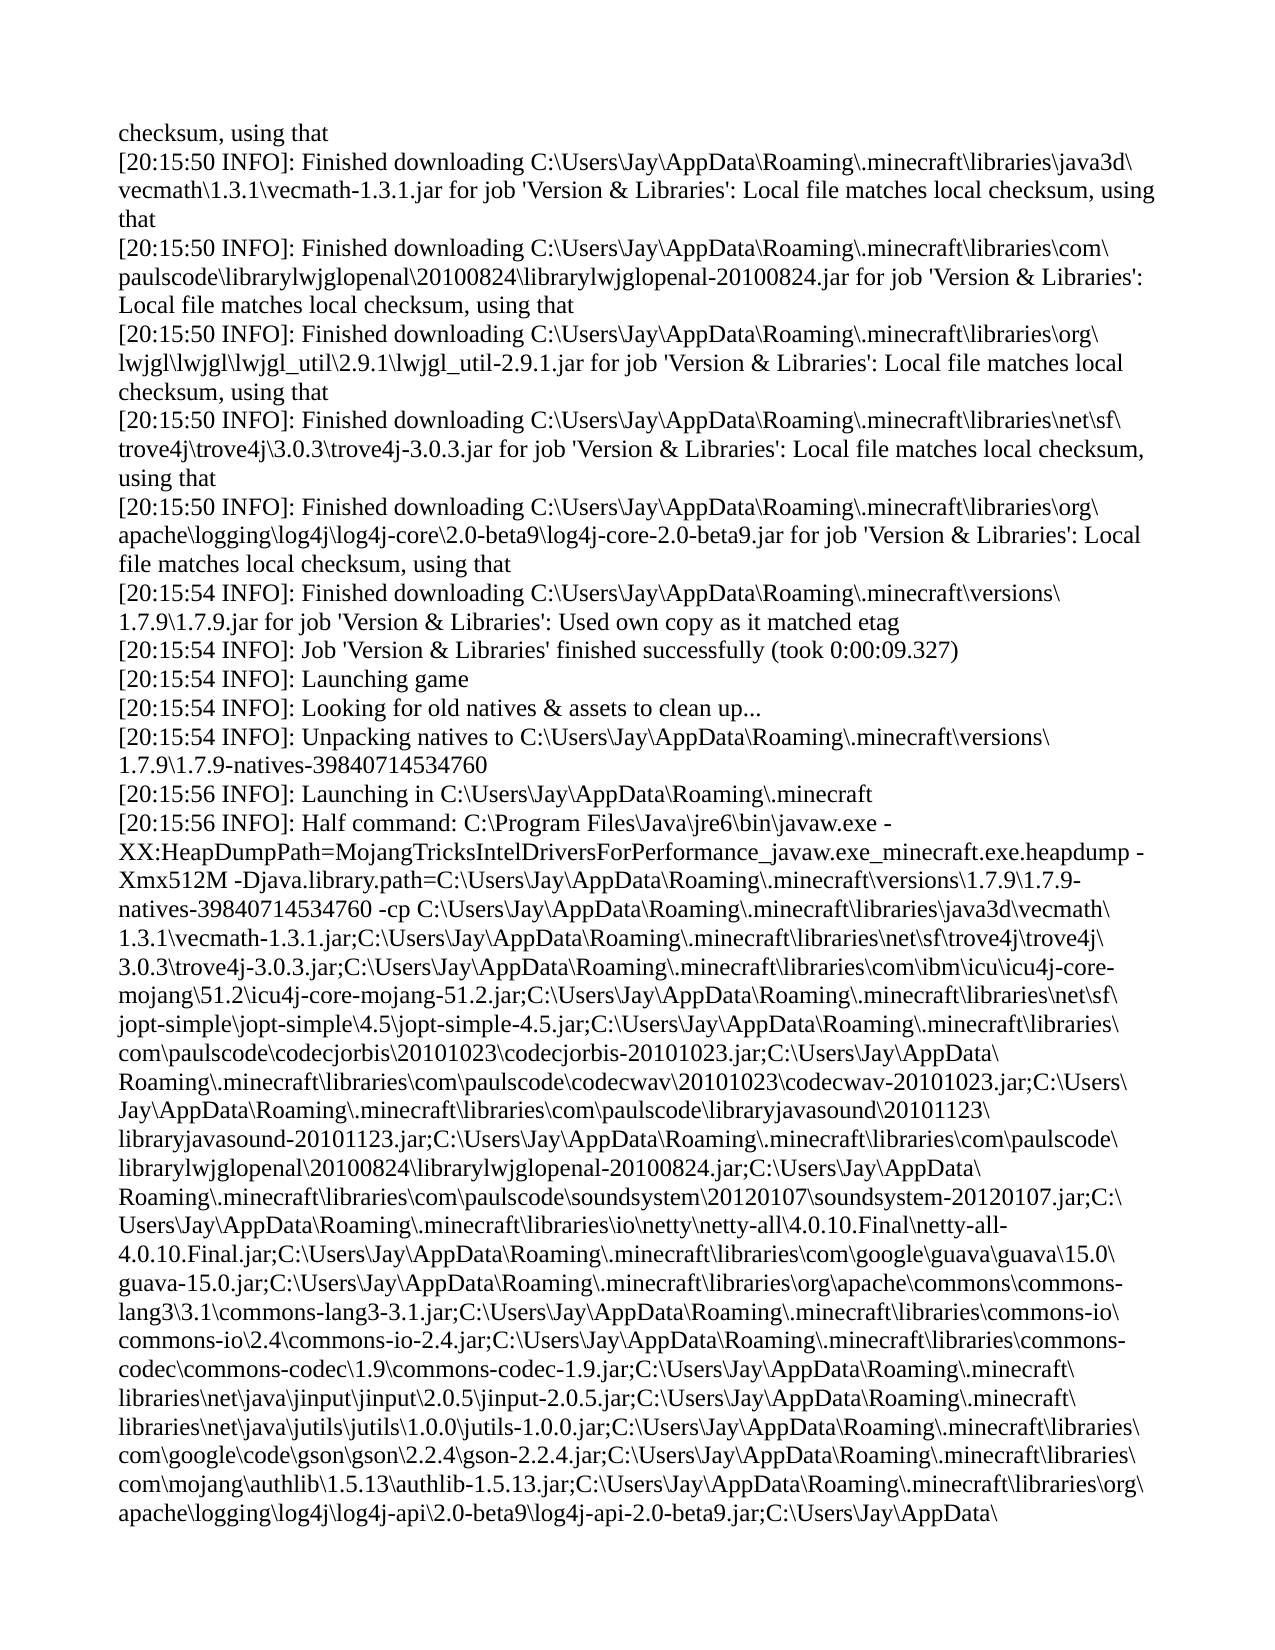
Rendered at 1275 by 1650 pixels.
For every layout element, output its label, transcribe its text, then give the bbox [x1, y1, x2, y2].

text [20:15:50 INFO]: Finished downloading C:\Users\Jay\AppData\Roaming\.minecraft\libraries\net\sf\trove4j\trove4j\3.0.3\trove4j-3.0.3.jar for job 'Version & Libraries': Local file matches local checksum, using that [118, 406, 1157, 492]
text [20:15:50 INFO]: Finished downloading C:\Users\Jay\AppData\Roaming\.minecraft\libraries\java3d\vecmath\1.3.1\vecmath-1.3.1.jar for job 'Version & Libraries': Local file matches local checksum, using that [118, 147, 1157, 233]
text [20:15:50 INFO]: Finished downloading C:\Users\Jay\AppData\Roaming\.minecraft\libraries\com\paulscode\librarylwjglopenal\20100824\librarylwjglopenal-20100824.jar for job 'Version & Libraries': Local file matches local checksum, using that [118, 233, 1157, 319]
text [20:15:56 INFO]: Launching in C:\Users\Jay\AppData\Roaming\.minecraft [118, 779, 1157, 808]
text checksum, using that [118, 118, 1157, 147]
text [20:15:54 INFO]: Unpacking natives to C:\Users\Jay\AppData\Roaming\.minecraft\versions\1.7.9\1.7.9-natives-39840714534760 [118, 722, 1157, 779]
text [20:15:50 INFO]: Finished downloading C:\Users\Jay\AppData\Roaming\.minecraft\libraries\org\apache\logging\log4j\log4j-core\2.0-beta9\log4j-core-2.0-beta9.jar for job 'Version & Libraries': Local file matches local checksum, using that [118, 492, 1157, 578]
text [20:15:54 INFO]: Job 'Version & Libraries' finished successfully (took 0:00:09.327) [118, 636, 1157, 664]
text [20:15:56 INFO]: Half command: C:\Program Files\Java\jre6\bin\javaw.exe -XX:HeapDumpPath=MojangTricksIntelDriversForPerformance_javaw.exe_minecraft.exe.heapdump -Xmx512M -Djava.library.path=C:\Users\Jay\AppData\Roaming\.minecraft\versions\1.7.9\1.7.9-natives-39840714534760 -cp C:\Users\Jay\AppData\Roaming\.minecraft\libraries\java3d\vecmath\1.3.1\vecmath-1.3.1.jar;C:\Users\Jay\AppData\Roaming\.minecraft\libraries\net\sf\trove4j\trove4j\3.0.3\trove4j-3.0.3.jar;C:\Users\Jay\AppData\Roaming\.minecraft\libraries\com\ibm\icu\icu4j-core-mojang\51.2\icu4j-core-mojang-51.2.jar;C:\Users\Jay\AppData\Roaming\.minecraft\libraries\net\sf\jopt-simple\jopt-simple\4.5\jopt-simple-4.5.jar;C:\Users\Jay\AppData\Roaming\.minecraft\libraries\com\paulscode\codecjorbis\20101023\codecjorbis-20101023.jar;C:\Users\Jay\AppData\Roaming\.minecraft\libraries\com\paulscode\codecwav\20101023\codecwav-20101023.jar;C:\Users\Jay\AppData\Roaming\.minecraft\libraries\com\paulscode\libraryjavasound\20101123\libraryjavasound-20101123.jar;C:\Users\Jay\AppData\Roaming\.minecraft\libraries\com\paulscode\librarylwjglopenal\20100824\librarylwjglopenal-20100824.jar;C:\Users\Jay\AppData\Roaming\.minecraft\libraries\com\paulscode\soundsystem\20120107\soundsystem-20120107.jar;C:\Users\Jay\AppData\Roaming\.minecraft\libraries\io\netty\netty-all\4.0.10.Final\netty-all-4.0.10.Final.jar;C:\Users\Jay\AppData\Roaming\.minecraft\libraries\com\google\guava\guava\15.0\guava-15.0.jar;C:\Users\Jay\AppData\Roaming\.minecraft\libraries\org\apache\commons\commons-lang3\3.1\commons-lang3-3.1.jar;C:\Users\Jay\AppData\Roaming\.minecraft\libraries\commons-io\commons-io\2.4\commons-io-2.4.jar;C:\Users\Jay\AppData\Roaming\.minecraft\libraries\commons-codec\commons-codec\1.9\commons-codec-1.9.jar;C:\Users\Jay\AppData\Roaming\.minecraft\libraries\net\java\jinput\jinput\2.0.5\jinput-2.0.5.jar;C:\Users\Jay\AppData\Roaming\.minecraft\libraries\net\java\jutils\jutils\1.0.0\jutils-1.0.0.jar;C:\Users\Jay\AppData\Roaming\.minecraft\libraries\com\google\code\gson\gson\2.2.4\gson-2.2.4.jar;C:\Users\Jay\AppData\Roaming\.minecraft\libraries\com\mojang\authlib\1.5.13\authlib-1.5.13.jar;C:\Users\Jay\AppData\Roaming\.minecraft\libraries\org\apache\logging\log4j\log4j-api\2.0-beta9\log4j-api-2.0-beta9.jar;C:\Users\Jay\AppData\ [118, 808, 1157, 1527]
text [20:15:50 INFO]: Finished downloading C:\Users\Jay\AppData\Roaming\.minecraft\libraries\org\lwjgl\lwjgl\lwjgl_util\2.9.1\lwjgl_util-2.9.1.jar for job 'Version & Libraries': Local file matches local checksum, using that [118, 319, 1157, 406]
text [20:15:54 INFO]: Looking for old natives & assets to clean up... [118, 693, 1157, 722]
text [20:15:54 INFO]: Finished downloading C:\Users\Jay\AppData\Roaming\.minecraft\versions\1.7.9\1.7.9.jar for job 'Version & Libraries': Used own copy as it matched etag [118, 578, 1157, 636]
text [20:15:54 INFO]: Launching game [118, 664, 1157, 693]
